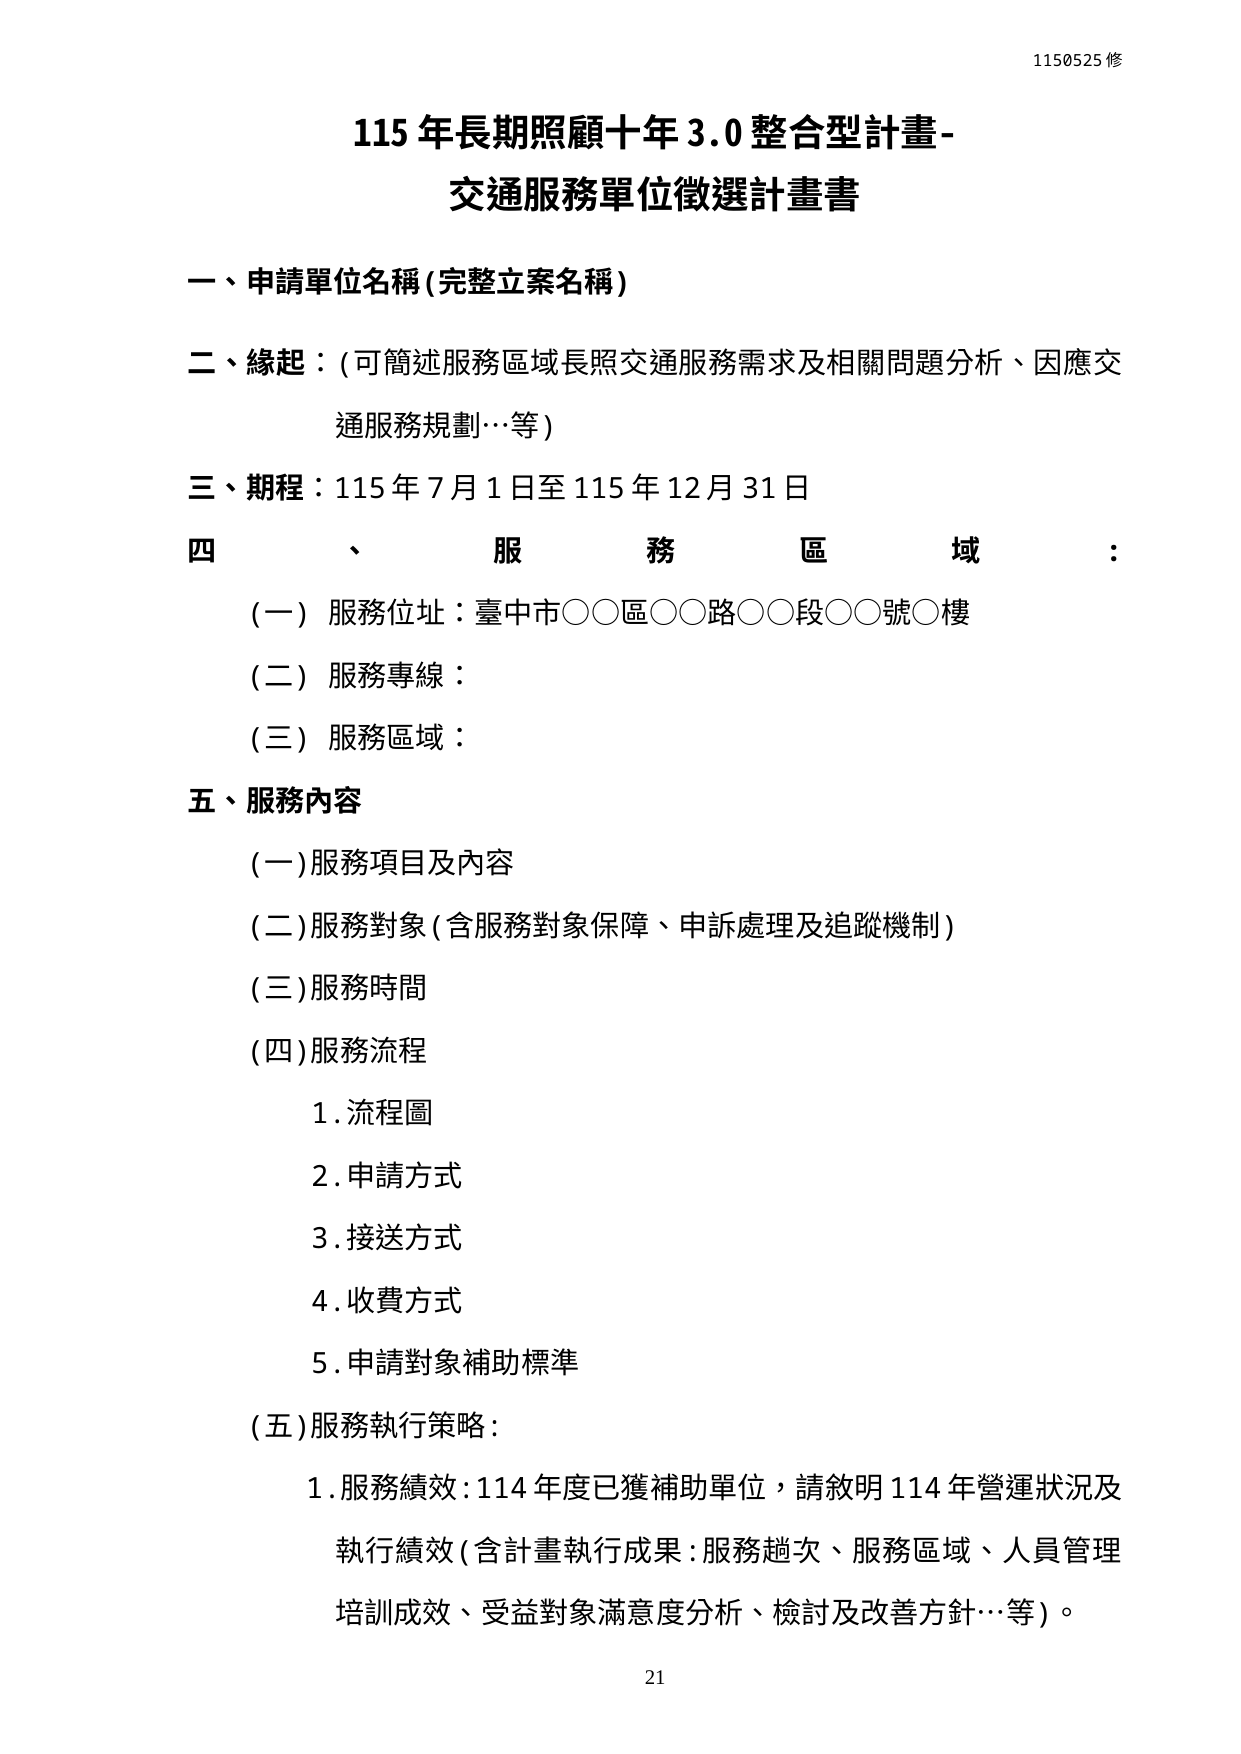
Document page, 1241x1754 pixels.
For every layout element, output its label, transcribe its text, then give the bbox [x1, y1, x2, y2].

text 2.申請方式 [187, 1132, 1122, 1194]
text 1.服務績效:114年度已獲補助單位，請敘明114年營運狀況及執行績效(含計畫執行成果:服務趟次、服務區域、人員管理培訓成效、受益對象滿意度分析、檢討及改善方針…等)。 [306, 1444, 1122, 1632]
text (二) 服務專線： [246, 632, 1122, 694]
text 115年長期照顧十年3.0整合型計畫- [187, 88, 1122, 151]
text 3.接送方式 [187, 1194, 1122, 1257]
text (三) 服務區域： [246, 694, 1122, 757]
text 五、服務內容 [187, 757, 1122, 819]
text 1.流程圖 [187, 1069, 1122, 1132]
text (二)服務對象(含服務對象保障、申訴處理及追蹤機制) [187, 882, 1122, 944]
text 四、服務區域: (一) 服務位址：臺中市○○區○○路○○段○○號○樓 [188, 507, 1122, 632]
text (一)服務項目及內容 [187, 819, 1122, 882]
text 一、申請單位名稱(完整立案名稱) [187, 238, 1122, 301]
text (五)服務執行策略: [187, 1382, 1122, 1444]
text (三)服務時間 [187, 944, 1122, 1007]
text 4.收費方式 [187, 1257, 1122, 1319]
text 二、緣起：(可簡述服務區域長照交通服務需求及相關問題分析、因應交通服務規劃…等) [187, 319, 1122, 444]
text 三、期程：115年7月1日至115年12月31日 [187, 444, 1122, 507]
text (四)服務流程 [187, 1007, 1122, 1069]
text 5.申請對象補助標準 [187, 1319, 1122, 1382]
text 交通服務單位徵選計畫書 [187, 151, 1122, 213]
